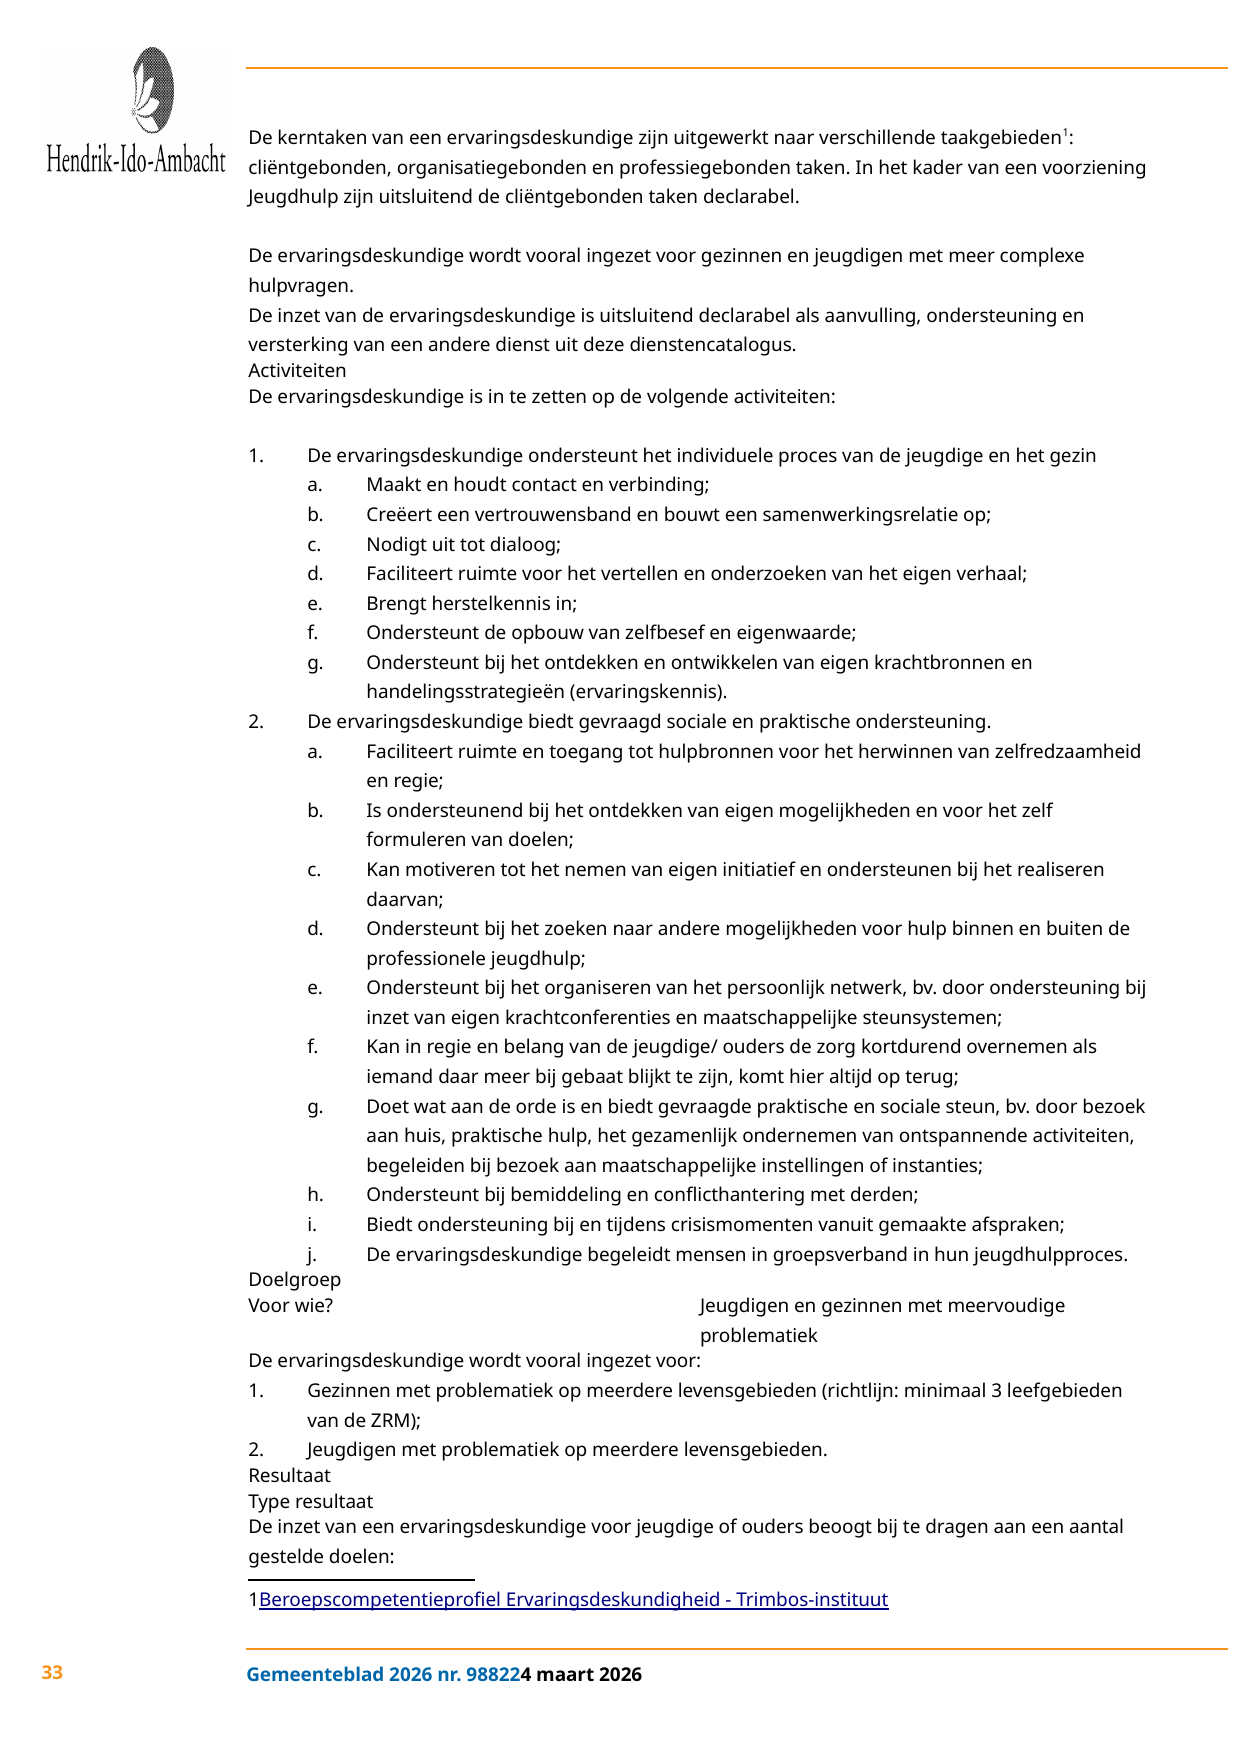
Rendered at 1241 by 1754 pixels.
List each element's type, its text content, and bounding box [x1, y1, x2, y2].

picture [41, 47, 231, 172]
table_cell De inzet van een ervaringsdeskundige voor jeugdige of ouders beoogt bij te dragen aan een aantal gestelde doelen: De jeugdige en de ouders worden gesteund in hun proces van acceptatie en verwerking. Hierdoor zijn ze meer ontvankelijk voor de noodzakelijke verandering/ hulp; De geboden specialistische jeugdhulp sluit beter aan bij de jeugdige/ het gezin; Door de laagdrempeligheid en de te ontwikkelen vertrouwensband wordt het beeld van de mogelijkheden van de jeugdige, het gezin en hun netwerk, verrijkt met meer verfijnde kennis. [248, 1514, 1152, 1569]
table_cell Jeugdigen en gezinnen met meervoudige problematiek [700, 1292, 1152, 1348]
table_cell Resultaat [248, 1462, 1152, 1488]
table_cell De kerntaken van een ervaringsdeskundige zijn uitgewerkt naar verschillende taakgebieden: cliëntgebonden, organisatiegebonden en professiegebonden taken. In het kader van een voorziening Jeugdhulp zijn uitsluitend de cliëntgebonden taken declarabel. De ervaringsdeskundige wordt vooral ingezet voor gezinnen en jeugdigen met meer complexe hulpvragen. De inzet van de ervaringsdeskundige is uitsluitend declarabel als aanvulling, ondersteuning en versterking van een andere dienst uit deze dienstencatalogus. [248, 95, 1152, 357]
table_cell Type resultaat [248, 1488, 700, 1513]
table_cell Doelgroep [248, 1267, 1152, 1292]
table_cell De ervaringsdeskundige wordt vooral ingezet voor: Gezinnen met problematiek op meerdere levensgebieden (richtlijn: minimaal 3 leefgebieden van de ZRM); Jeugdigen met problematiek op meerdere levensgebieden. [248, 1348, 1152, 1462]
table_cell [700, 1488, 1152, 1513]
table_cell Voor wie? [248, 1292, 700, 1348]
table_cell De ervaringsdeskundige is in te zetten op de volgende activiteiten: De ervaringsdeskundige ondersteunt het individuele proces van de jeugdige en het gezin Maakt en houdt contact en verbinding; Creëert een vertrouwensband en bouwt een samenwerkingsrelatie op; Nodigt uit tot dialoog; Faciliteert ruimte voor het vertellen en onderzoeken van het eigen verhaal; Brengt herstelkennis in; Ondersteunt de opbouw van zelfbesef en eigenwaarde; Ondersteunt bij het ontdekken en ontwikkelen van eigen krachtbronnen en handelingsstrategieën (ervaringskennis). De ervaringsdeskundige biedt gevraagd sociale en praktische ondersteuning. Faciliteert ruimte en toegang tot hulpbronnen voor het herwinnen van zelfredzaamheid en regie; Is ondersteunend bij het ontdekken van eigen mogelijkheden en voor het zelf formuleren van doelen; Kan motiveren tot het nemen van eigen initiatief en ondersteunen bij het realiseren daarvan; Ondersteunt bij het zoeken naar andere mogelijkheden voor hulp binnen en buiten de professionele jeugdhulp; Ondersteunt bij het organiseren van het persoonlijk netwerk, bv. door ondersteuning bij inzet van eigen krachtconferenties en maatschappelijke steunsystemen; Kan in regie en belang van de jeugdige/ ouders de zorg kortdurend overnemen als iemand daar meer bij gebaat blijkt te zijn, komt hier altijd op terug; Doet wat aan de orde is en biedt gevraagde praktische en sociale steun, bv. door bezoek aan huis, praktische hulp, het gezamenlijk ondernemen van ontspannende activiteiten, begeleiden bij bezoek aan maatschappelijke instellingen of instanties; Ondersteunt bij bemiddeling en conflicthantering met derden; Biedt ondersteuning bij en tijdens crisismomenten vanuit gemaakte afspraken; De ervaringsdeskundige begeleidt mensen in groepsverband in hun jeugdhulpproces. [248, 383, 1152, 1267]
table_cell Activiteiten [248, 357, 1152, 383]
